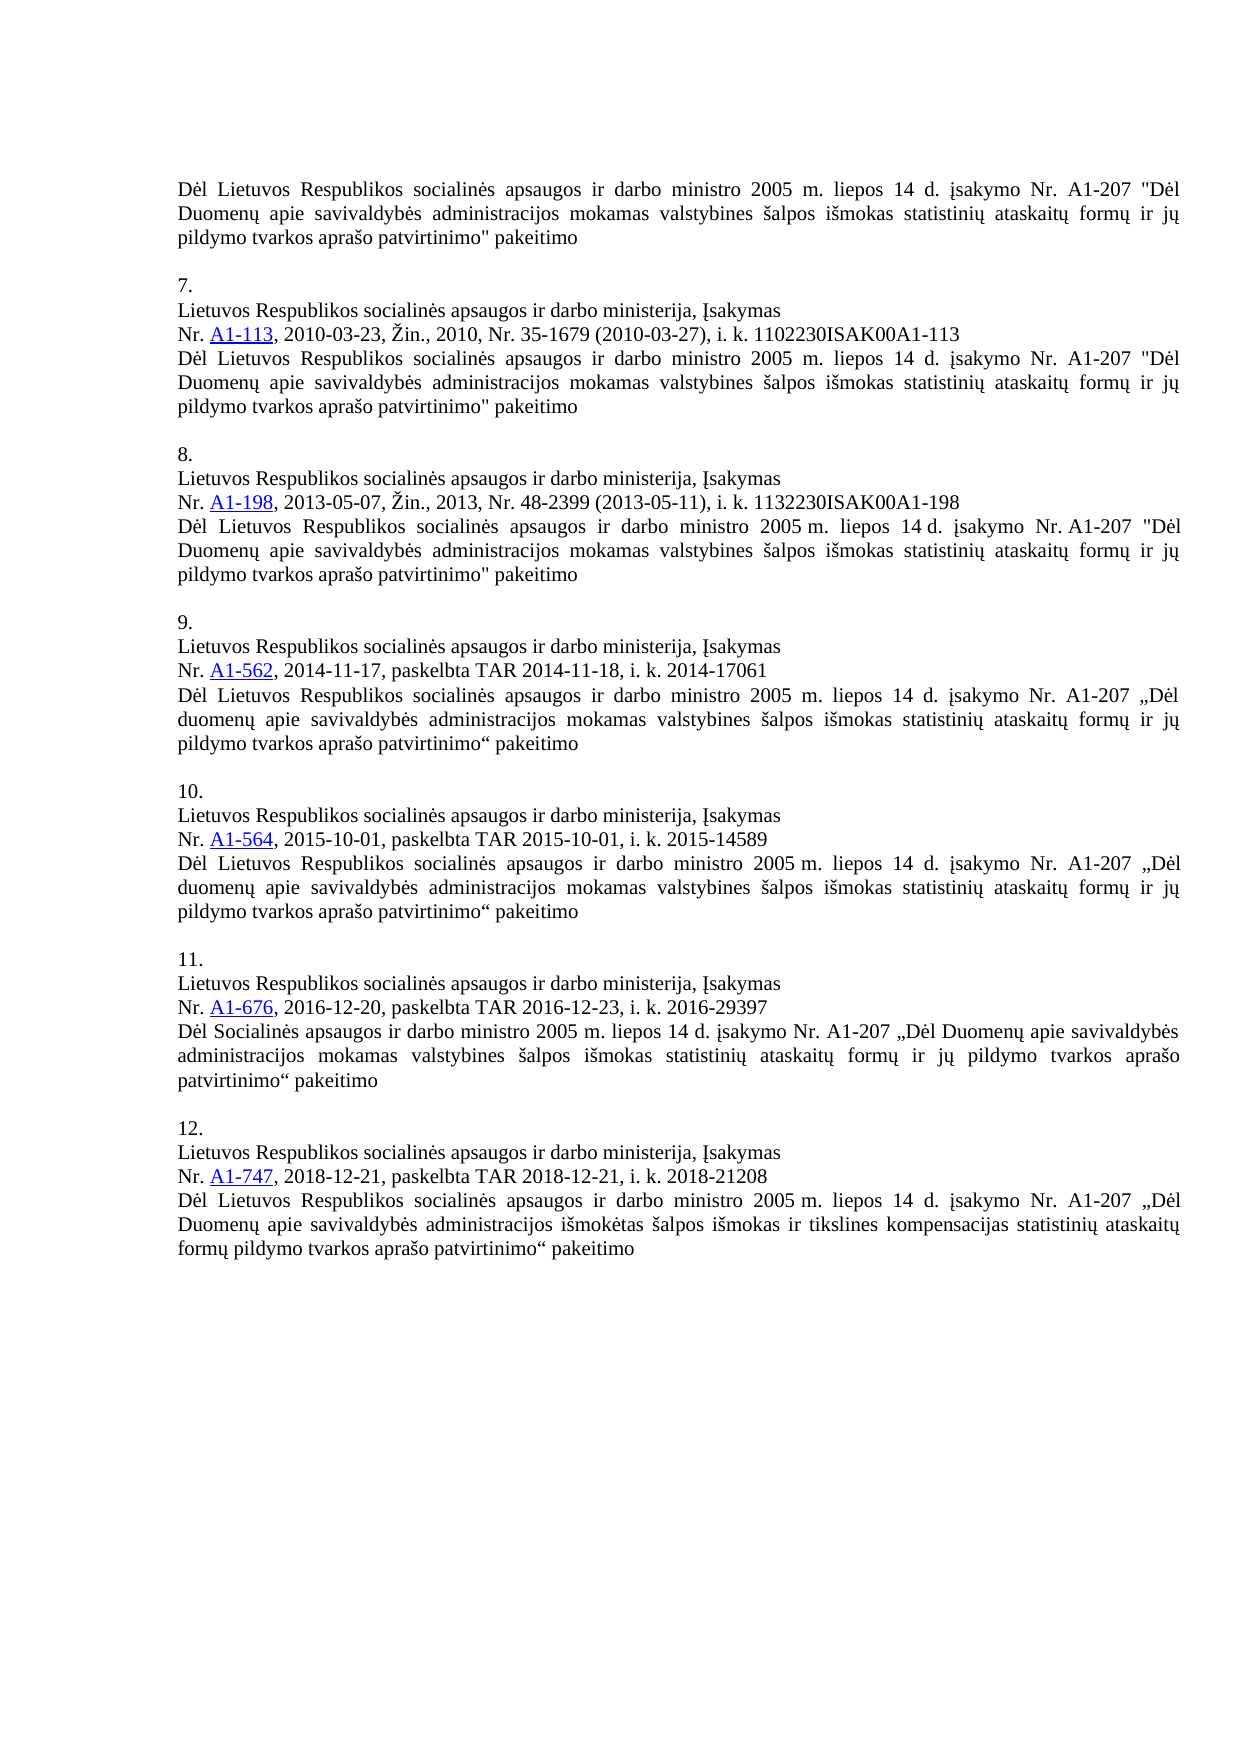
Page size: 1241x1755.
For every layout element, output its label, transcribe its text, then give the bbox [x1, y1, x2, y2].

text Lietuvos Respublikos socialinės apsaugos ir darbo ministerija, Įsakymas [177, 803, 1181, 827]
text 10. [177, 779, 1181, 803]
text Dėl Lietuvos Respublikos socialinės apsaugos ir darbo ministro 2005 m. liepos 14 d. įsakymo Nr. A1-207 „Dėl duomenų apie savivaldybės administracijos mokamas valstybines šalpos išmokas statistinių ataskaitų formų ir jų pildymo tvarkos aprašo patvirtinimo“ pakeitimo [177, 682, 1181, 755]
text Dėl Lietuvos Respublikos socialinės apsaugos ir darbo ministro 2005 m. liepos 14 d. įsakymo Nr. A1-207 „Dėl Duomenų apie savivaldybės administracijos išmokėtas šalpos išmokas ir tikslines kompensacijas statistinių ataskaitų formų pildymo tvarkos aprašo patvirtinimo“ pakeitimo [177, 1188, 1181, 1260]
text Dėl Lietuvos Respublikos socialinės apsaugos ir darbo ministro 2005 m. liepos 14 d. įsakymo Nr. A1-207 „Dėl duomenų apie savivaldybės administracijos mokamas valstybines šalpos išmokas statistinių ataskaitų formų ir jų pildymo tvarkos aprašo patvirtinimo“ pakeitimo [177, 851, 1181, 923]
text Nr. A1-564, 2015-10-01, paskelbta TAR 2015-10-01, i. k. 2015-14589 [177, 827, 1181, 851]
text Dėl Socialinės apsaugos ir darbo ministro 2005 m. liepos 14 d. įsakymo Nr. A1-207 „Dėl Duomenų apie savivaldybės administracijos mokamas valstybines šalpos išmokas statistinių ataskaitų formų ir jų pildymo tvarkos aprašo patvirtinimo“ pakeitimo [177, 1019, 1181, 1092]
text 8. [177, 442, 1181, 466]
text Lietuvos Respublikos socialinės apsaugos ir darbo ministerija, Įsakymas [177, 971, 1181, 995]
text 7. [177, 273, 1181, 297]
text Nr. A1-113, 2010-03-23, Žin., 2010, Nr. 35-1679 (2010-03-27), i. k. 1102230ISAK00A1-113 [177, 322, 1181, 346]
text Lietuvos Respublikos socialinės apsaugos ir darbo ministerija, Įsakymas [177, 634, 1181, 658]
text 12. [177, 1116, 1181, 1140]
text Nr. A1-747, 2018-12-21, paskelbta TAR 2018-12-21, i. k. 2018-21208 [177, 1164, 1181, 1188]
text Dėl Lietuvos Respublikos socialinės apsaugos ir darbo ministro 2005 m. liepos 14 d. įsakymo Nr. A1-207 "Dėl Duomenų apie savivaldybės administracijos mokamas valstybines šalpos išmokas statistinių ataskaitų formų ir jų pildymo tvarkos aprašo patvirtinimo" pakeitimo [177, 514, 1181, 586]
text Dėl Lietuvos Respublikos socialinės apsaugos ir darbo ministro 2005 m. liepos 14 d. įsakymo Nr. A1-207 "Dėl Duomenų apie savivaldybės administracijos mokamas valstybines šalpos išmokas statistinių ataskaitų formų ir jų pildymo tvarkos aprašo patvirtinimo" pakeitimo [177, 177, 1181, 249]
text 9. [177, 610, 1181, 634]
text Lietuvos Respublikos socialinės apsaugos ir darbo ministerija, Įsakymas [177, 466, 1181, 490]
text Lietuvos Respublikos socialinės apsaugos ir darbo ministerija, Įsakymas [177, 297, 1181, 322]
text Nr. A1-676, 2016-12-20, paskelbta TAR 2016-12-23, i. k. 2016-29397 [177, 995, 1181, 1019]
text Lietuvos Respublikos socialinės apsaugos ir darbo ministerija, Įsakymas [177, 1140, 1181, 1164]
text Nr. A1-562, 2014-11-17, paskelbta TAR 2014-11-18, i. k. 2014-17061 [177, 658, 1181, 682]
text Dėl Lietuvos Respublikos socialinės apsaugos ir darbo ministro 2005 m. liepos 14 d. įsakymo Nr. A1-207 "Dėl Duomenų apie savivaldybės administracijos mokamas valstybines šalpos išmokas statistinių ataskaitų formų ir jų pildymo tvarkos aprašo patvirtinimo" pakeitimo [177, 346, 1181, 418]
text 11. [177, 947, 1181, 971]
text Nr. A1-198, 2013-05-07, Žin., 2013, Nr. 48-2399 (2013-05-11), i. k. 1132230ISAK00A1-198 [177, 490, 1181, 514]
